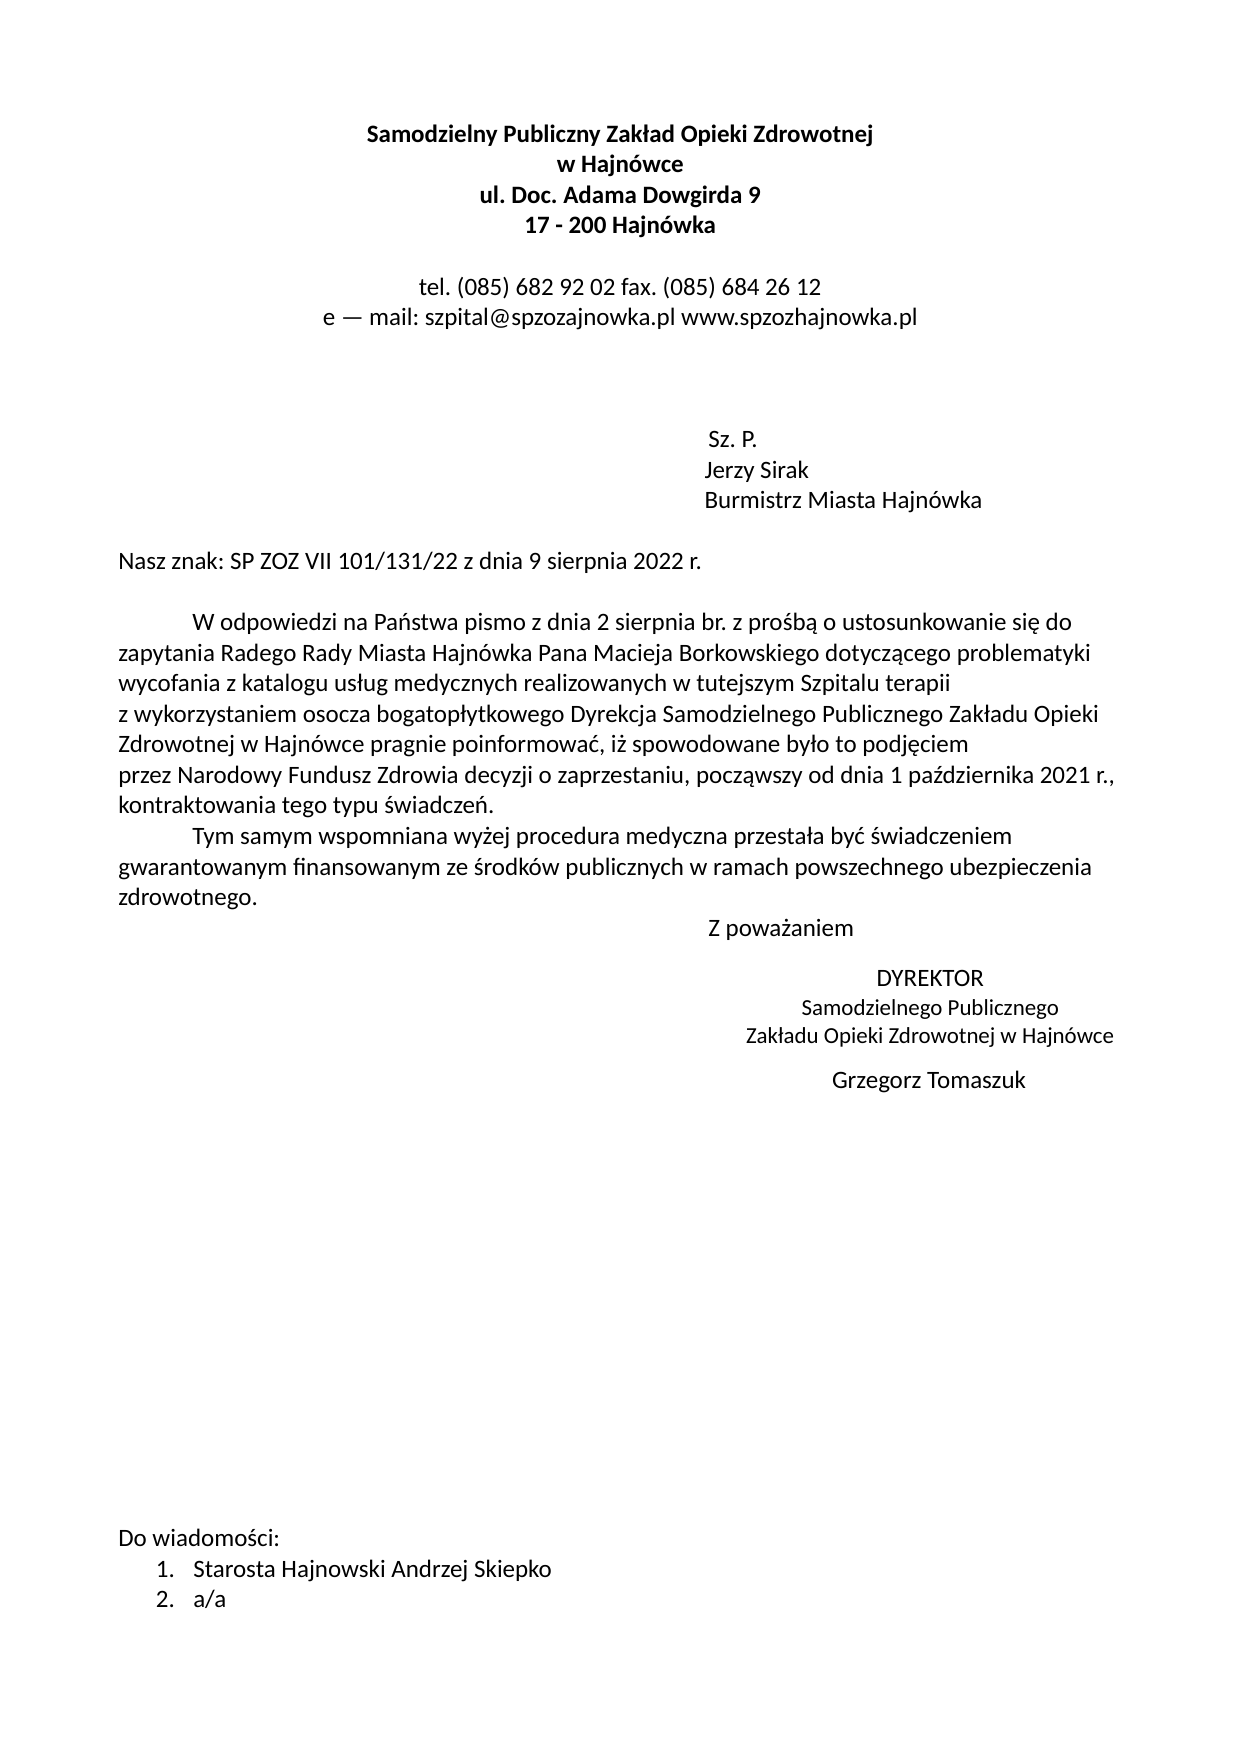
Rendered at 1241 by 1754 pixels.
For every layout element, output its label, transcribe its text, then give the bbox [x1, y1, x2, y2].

text w Hajnówce [118, 149, 1122, 179]
list a/a [156, 1583, 1122, 1614]
text ul. Doc. Adama Dowgirda 9 [118, 179, 1122, 210]
text tel. (085) 682 92 02 fax. (085) 684 26 12 [118, 271, 1122, 301]
text e — mail: szpital@spzozajnowka.pl www.spzozhajnowka.pl [118, 301, 1122, 332]
text Burmistrz Miasta Hajnówka [704, 484, 1122, 515]
text Samodzielny Publiczny Zakład Opieki Zdrowotnej [118, 118, 1122, 149]
text Zakładu Opieki Zdrowotnej w Hajnówce [738, 1021, 1122, 1049]
list Starosta Hajnowski Andrzej Skiepko [156, 1553, 1122, 1583]
text Do wiadomości: [118, 1522, 1122, 1553]
text Z poważaniem [708, 912, 1122, 942]
text 17 - 200 Hajnówka [118, 210, 1122, 240]
text Nasz znak: SP ZOZ VII 101/131/22 z dnia 9 sierpnia 2022 r. [118, 545, 1122, 576]
text W odpowiedzi na Państwa pismo z dnia 2 sierpnia br. z prośbą o ustosunkowanie się do zapytania Radego Rady Miasta Hajnówka Pana Macieja Borkowskiego dotyczącego problematyki wycofania z katalogu usług medycznych realizowanych w tutejszym Szpitalu terapii z wykorzystaniem osocza bogatopłytkowego Dyrekcja Samodzielnego Publicznego Zakładu Opieki Zdrowotnej w Hajnówce pragnie poinformować, iż spowodowane było to podjęciem przez Narodowy Fundusz Zdrowia decyzji o zaprzestaniu, począwszy od dnia 1 października 2021 r., kontraktowania tego typu świadczeń. [118, 606, 1122, 820]
text Tym samym wspomniana wyżej procedura medyczna przestała być świadczeniem gwarantowanym finansowanym ze środków publicznych w ramach powszechnego ubezpieczenia zdrowotnego. [118, 820, 1122, 912]
text Samodzielnego Publicznego [738, 993, 1122, 1021]
text DYREKTOR [738, 962, 1122, 993]
text Grzegorz Tomaszuk [736, 1064, 1122, 1095]
text Jerzy Sirak [704, 454, 1122, 484]
text Sz. P. [708, 423, 1122, 454]
